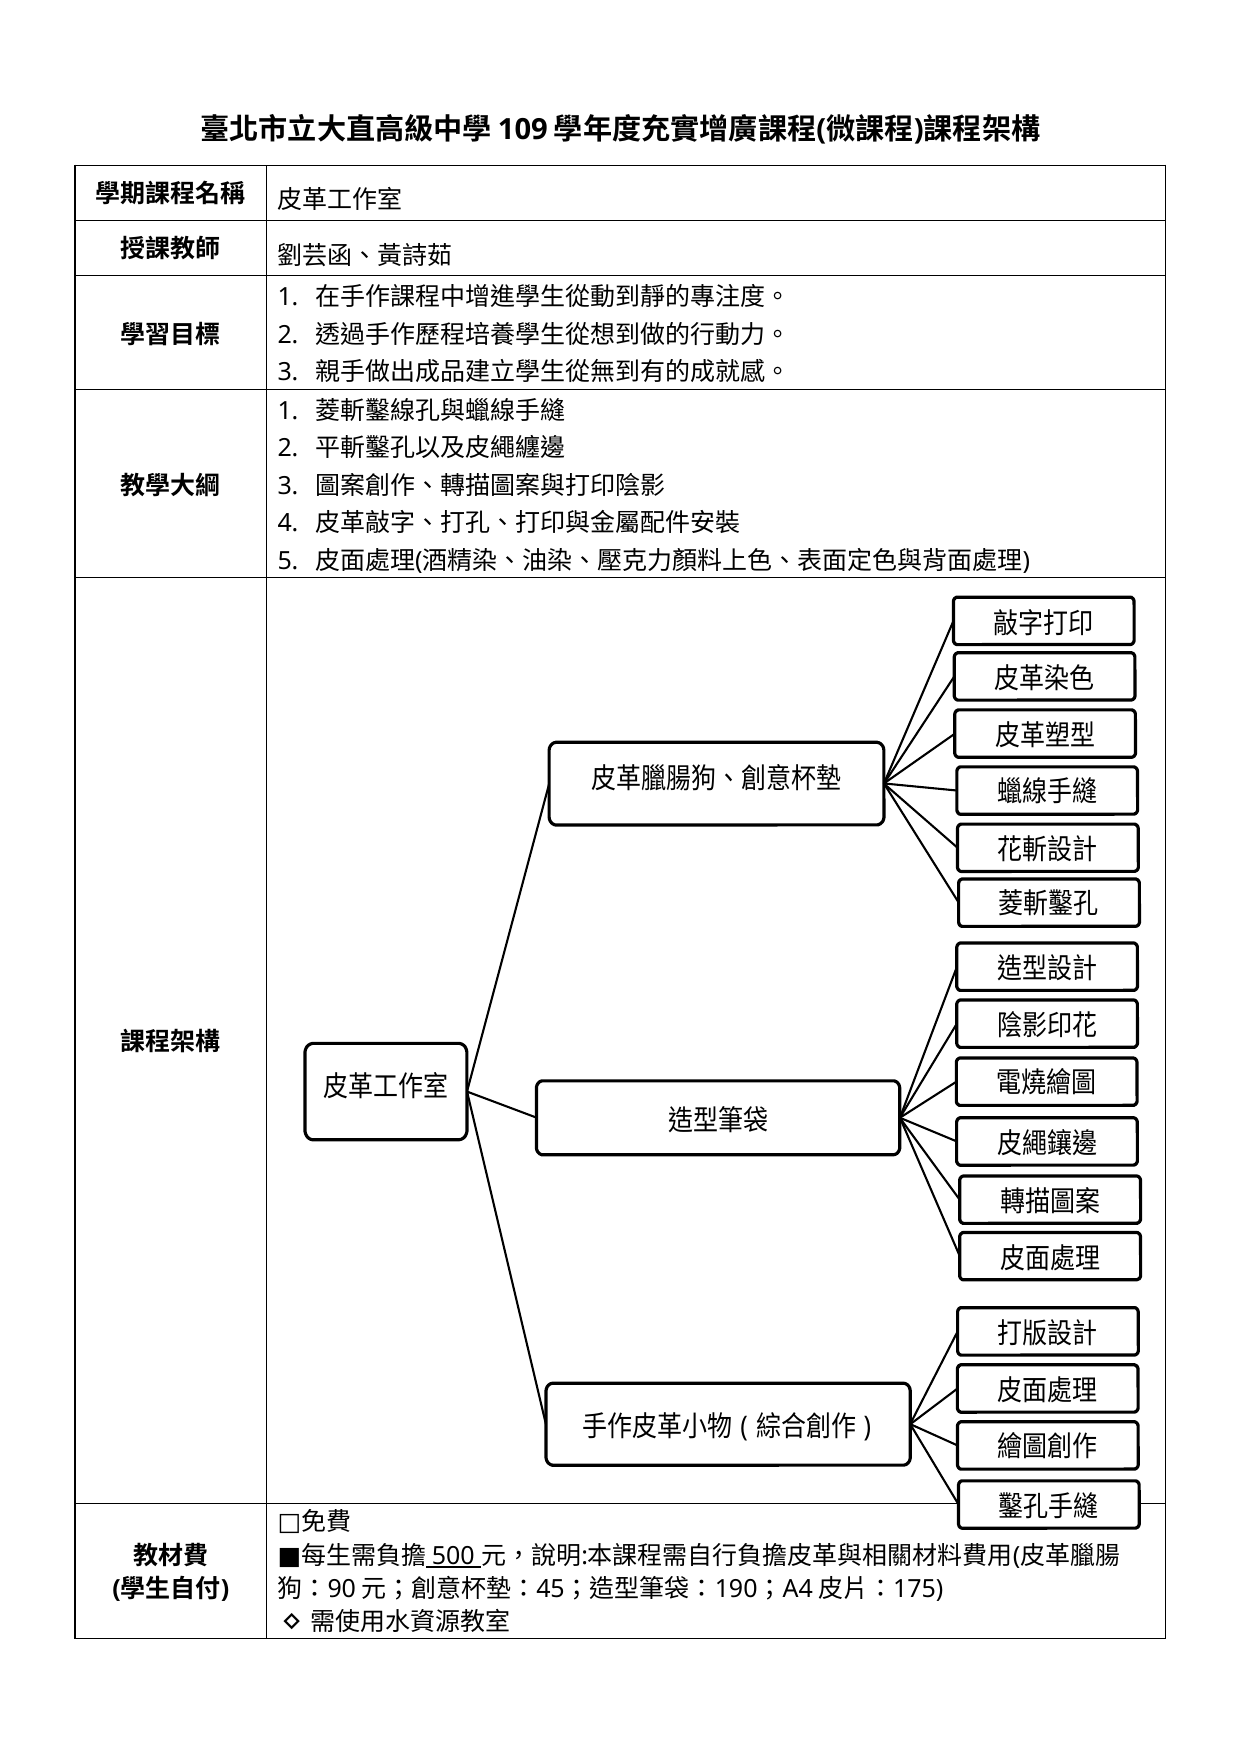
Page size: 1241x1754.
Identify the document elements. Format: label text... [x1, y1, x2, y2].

table_cell 學習目標 [76, 276, 266, 388]
table_cell 課程架構 [76, 578, 266, 1503]
table_cell 授課教師 [76, 221, 266, 275]
text 臺北市立大直高級中學109學年度充實增廣課程(微課程)課程架構 [75, 89, 1165, 164]
table_cell 教材費 (學生自付) [76, 1504, 266, 1637]
table_cell [267, 578, 1165, 1503]
table_header 學期課程名稱 [76, 166, 266, 220]
table_cell 教學大綱 [76, 390, 266, 577]
table_cell 菱斬鑿線孔與蠟線手縫 平斬鑿孔以及皮繩纏邊 圖案創作、轉描圖案與打印陰影 皮革敲字、打孔、打印與金屬配件安裝 皮面處理(酒精染、油染、壓克力顏料上色、表面定色與背面處理) [267, 390, 1165, 577]
table_cell □免費 ■每生需負擔 500 元，說明:本課程需自行負擔皮革與相關材料費用(皮革臘腸狗：90元；創意杯墊：45；造型筆袋：190；A4皮片：175) 需使用水資源教室 [267, 1504, 1165, 1637]
table_cell 在手作課程中增進學生從動到靜的專注度。 透過手作歷程培養學生從想到做的行動力。 親手做出成品建立學生從無到有的成就感。 [267, 276, 1165, 388]
table_cell 劉芸函、黃詩茹 [267, 221, 1165, 275]
table_header 皮革工作室 [267, 166, 1165, 220]
